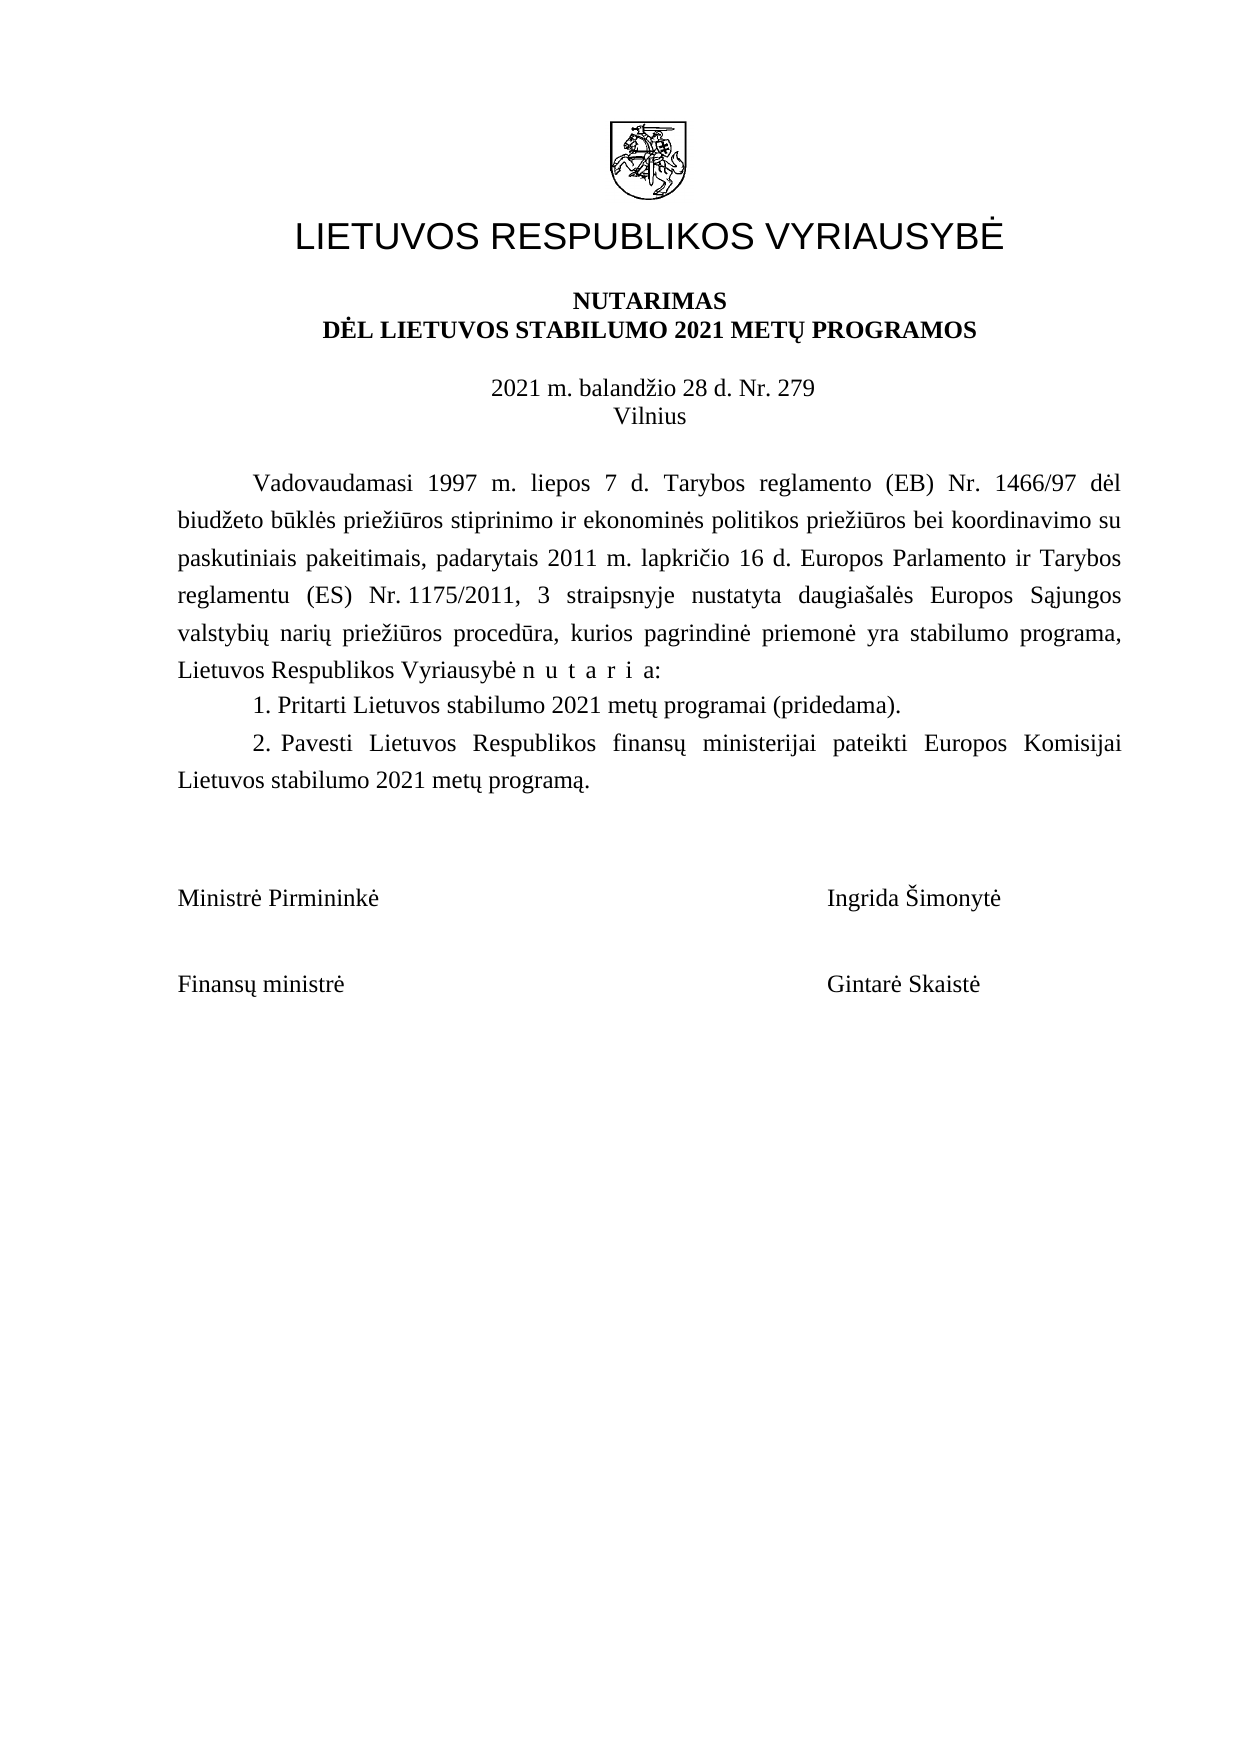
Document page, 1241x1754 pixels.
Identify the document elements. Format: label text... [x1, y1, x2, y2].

text 2. Pavesti Lietuvos Respublikos finansų ministerijai pateikti Europos Komisijai Lietuvos stabilumo 2021 metų programą. [177, 721, 1122, 796]
text 1. Pritarti Lietuvos stabilumo 2021 metų programai (pridedama). [177, 684, 1122, 721]
text Vilnius [177, 401, 1122, 430]
text Vadovaudamasi 1997 m. liepos 7 d. Tarybos reglamento (EB) Nr. 1466/97 dėl biudžeto būklės priežiūros stiprinimo ir ekonominės politikos priežiūros bei koordinavimo su paskutiniais pakeitimais, padarytais 2011 m. lapkričio 16 d. Europos Parlamento ir Tarybos reglamentu (ES) Nr. 1175/2011, 3 straipsnyje nustatyta daugiašalės Europos Sąjungos valstybių narių priežiūros procedūra, kurios pagrindinė priemonė yra stabilumo programa, Lietuvos Respublikos Vyriausybė nutaria: [177, 459, 1122, 684]
text nutarimas [177, 286, 1122, 315]
text Ministrė Pirmininkė Ingrida Šimonytė [177, 883, 1122, 911]
text Finansų ministrė Gintarė Skaistė [177, 969, 1122, 998]
text Lietuvos Respublikos Vyriausybė [177, 214, 1122, 258]
text 2021 m. balandžio 28 d. Nr. 279 [177, 373, 1122, 401]
text DĖL LIETUVOS STABILUMO 2021 METŲ PROGRAMOS [177, 315, 1122, 344]
